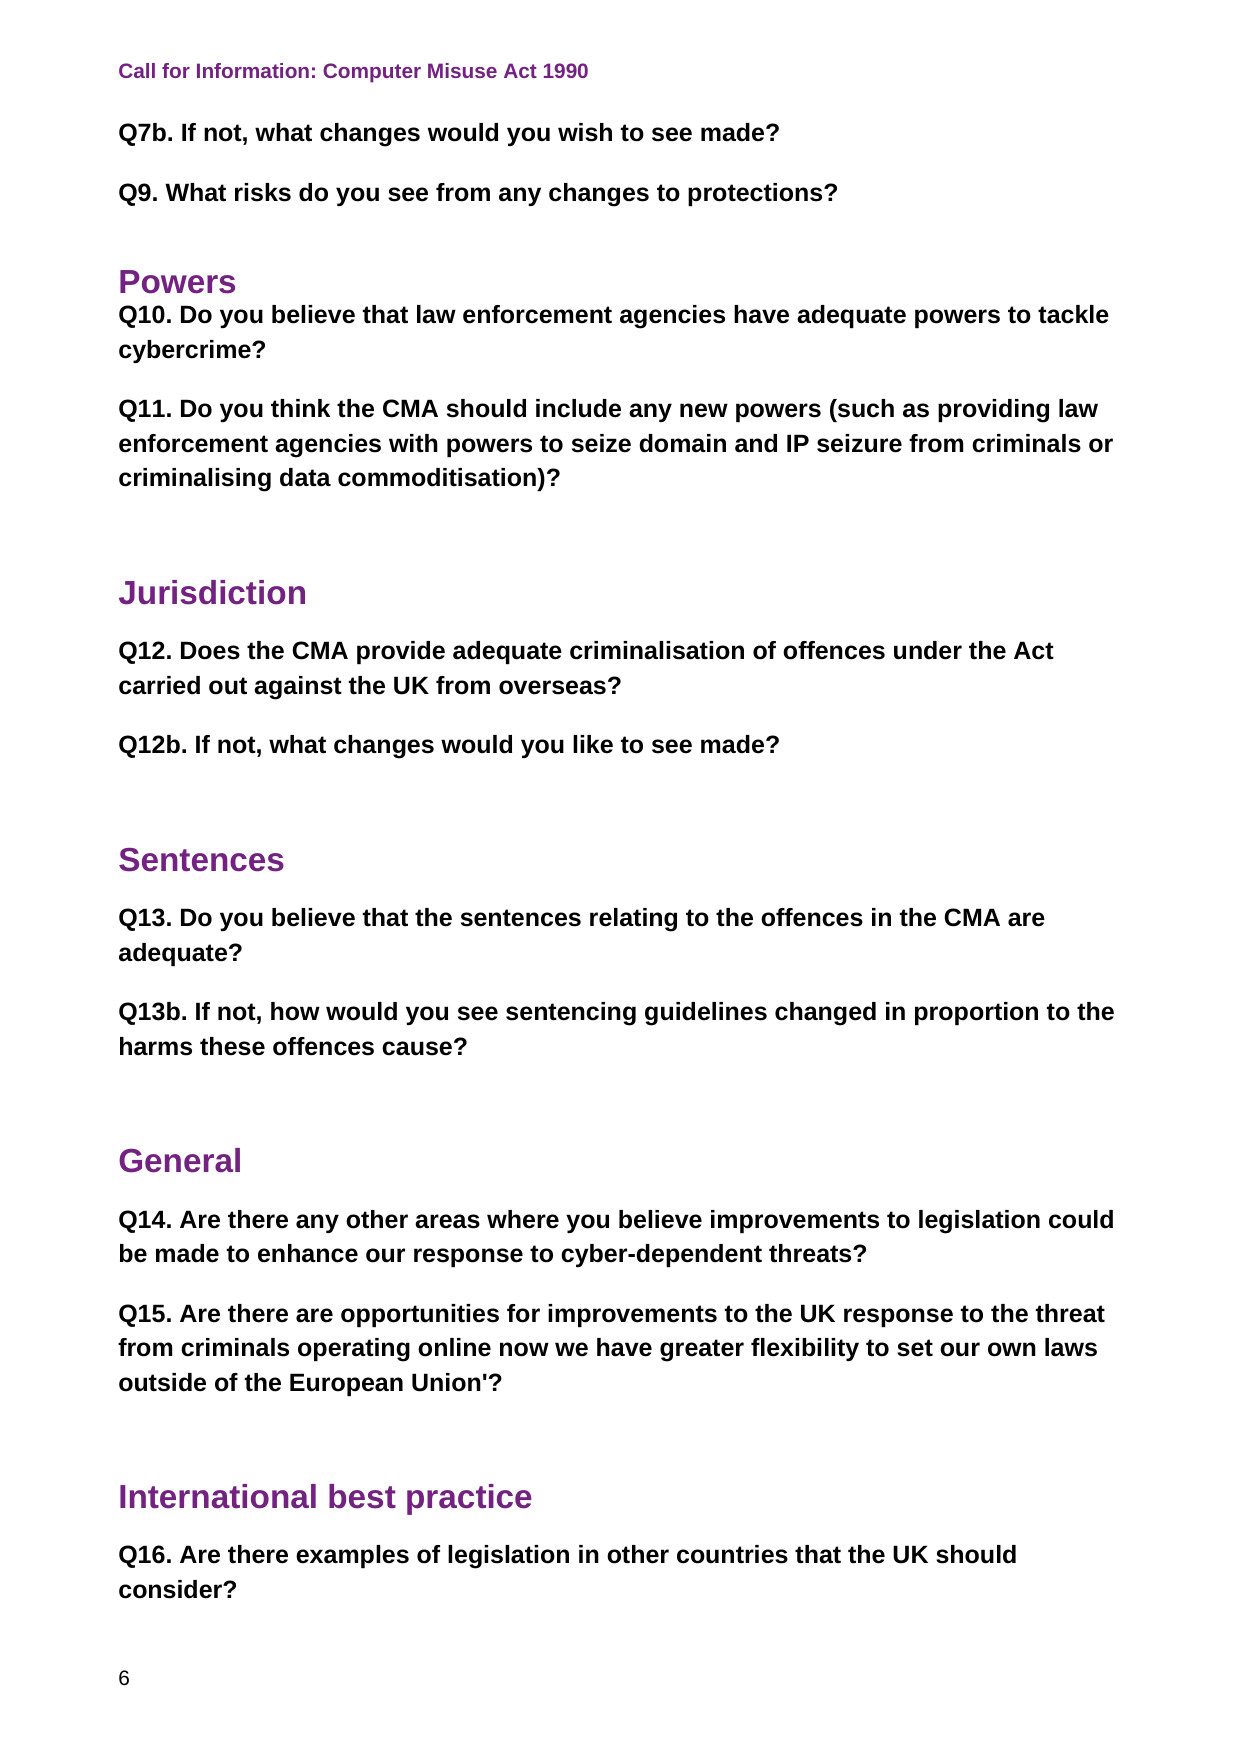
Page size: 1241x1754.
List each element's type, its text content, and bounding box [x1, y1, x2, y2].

text Q13b. If not, how would you see sentencing guidelines changed in proportion to the harms these offences cause? [118, 997, 1122, 1060]
subtitle Jurisdiction [118, 573, 1122, 611]
text Q10. Do you believe that law enforcement agencies have adequate powers to tackle cybercrime? [118, 301, 1122, 364]
text Q13. Do you believe that the sentences relating to the offences in the CMA are adequate? [118, 903, 1122, 966]
text Q12b. If not, what changes would you like to see made? [118, 730, 1122, 759]
text Q15. Are there are opportunities for improvements to the UK response to the threat from criminals operating online now we have greater flexibility to set our own laws outside of the European Union'? [118, 1298, 1122, 1396]
subtitle Sentences [118, 840, 1122, 878]
subtitle International best practice [118, 1477, 1122, 1515]
text Q11. Do you think the CMA should include any new powers (such as providing law enforcement agencies with powers to seize domain and IP seizure from criminals or criminalising data commoditisation)? [118, 394, 1122, 492]
text Q7b. If not, what changes would you wish to see made? [118, 118, 1122, 147]
subtitle General [118, 1141, 1122, 1179]
subtitle Powers [118, 262, 1122, 301]
text Q14. Are there any other areas where you believe improvements to legislation could be made to enhance our response to cyber-dependent threats? [118, 1204, 1122, 1268]
text Q16. Are there examples of legislation in other countries that the UK should consider? [118, 1540, 1122, 1604]
text Q12. Does the CMA provide adequate criminalisation of offences under the Act carried out against the UK from overseas? [118, 636, 1122, 699]
text Q9. What risks do you see from any changes to protections? [118, 178, 1122, 206]
